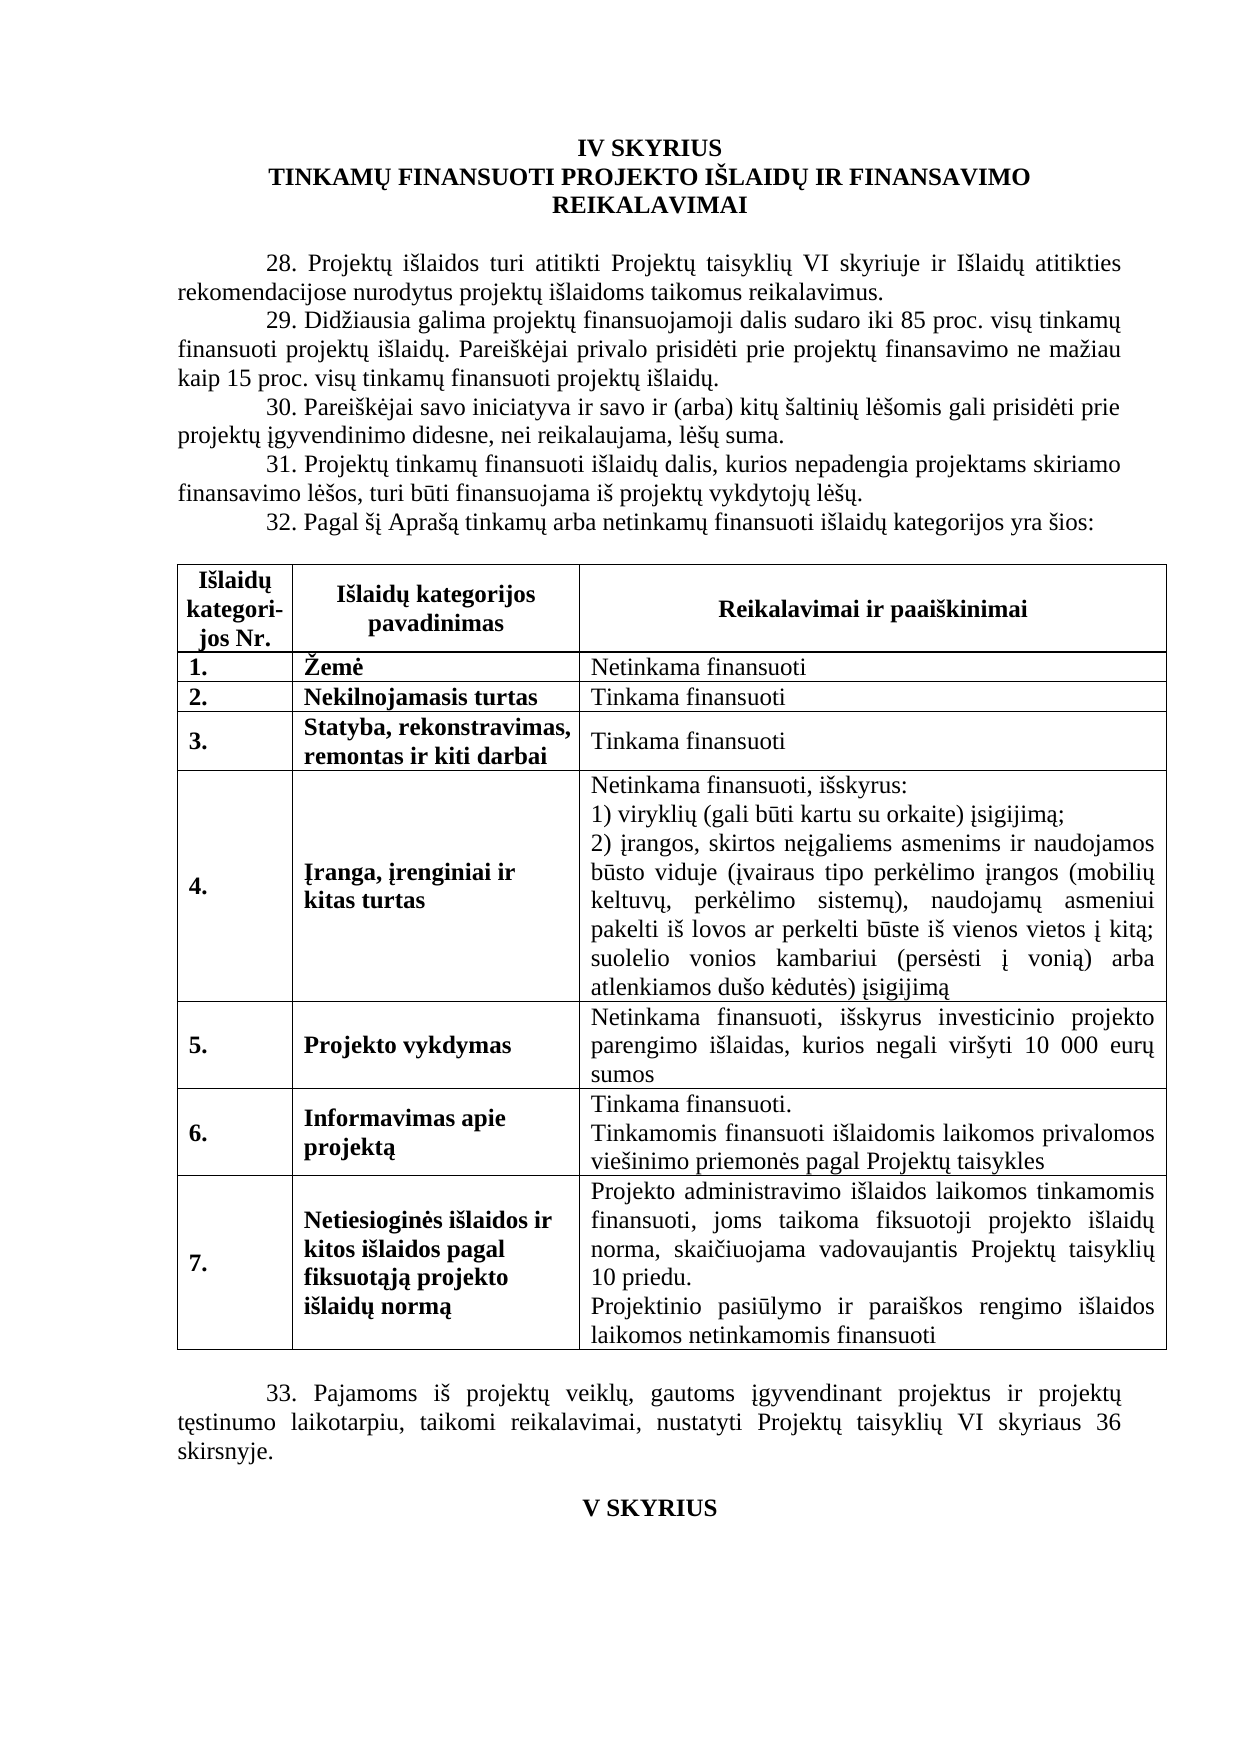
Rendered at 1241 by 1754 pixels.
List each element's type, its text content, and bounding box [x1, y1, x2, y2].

table_cell 4. [178, 771, 292, 1001]
table_cell Tinkama finansuoti. Tinkamomis finansuoti išlaidomis laikomos privalomos viešinimo priemonės pagal Projektų taisykles [580, 1089, 1166, 1175]
table_cell Projekto administravimo išlaidos laikomos tinkamomis finansuoti, joms taikoma fiksuotoji projekto išlaidų norma, skaičiuojama vadovaujantis Projektų taisyklių 10 priedu. Projektinio pasiūlymo ir paraiškos rengimo išlaidos laikomos netinkamomis finansuoti [580, 1176, 1166, 1349]
table_header Išlaidų kategorijos pavadinimas [293, 565, 579, 651]
table_cell 2. [178, 682, 292, 711]
table_cell Netinkama finansuoti, išskyrus investicinio projekto parengimo išlaidas, kurios negali viršyti 10 000 eurų sumos [580, 1002, 1166, 1088]
table_cell Nekilnojamasis turtas [293, 682, 579, 711]
table_cell Tinkama finansuoti [580, 682, 1166, 711]
text 31. Projektų tinkamų finansuoti išlaidų dalis, kurios nepadengia projektams skiriamo finansavimo lėšos, turi būti finansuojama iš projektų vykdytojų lėšų. [177, 449, 1122, 507]
text IV SKYRIUS [177, 133, 1122, 162]
table_cell Netinkama finansuoti, išskyrus: 1) viryklių (gali būti kartu su orkaite) įsigijimą; 2) įrangos, skirtos neįgaliems asmenims ir naudojamos būsto viduje (įvairaus tipo perkėlimo įrangos (mobilių keltuvų, perkėlimo sistemų), naudojamų asmeniui pakelti iš lovos ar perkelti būste iš vienos vietos į kitą; suolelio vonios kambariui (persėsti į vonią) arba atlenkiamos dušo kėdutės) įsigijimą [580, 771, 1166, 1001]
table_cell Netiesioginės išlaidos ir kitos išlaidos pagal fiksuotąją projekto išlaidų normą [293, 1176, 579, 1349]
text 33. Pajamoms iš projektų veiklų, gautoms įgyvendinant projektus ir projektų tęstinumo laikotarpiu, taikomi reikalavimai, nustatyti Projektų taisyklių VI skyriaus 36 skirsnyje. [177, 1378, 1122, 1465]
table_cell 5. [178, 1002, 292, 1088]
table_cell Projekto vykdymas [293, 1002, 579, 1088]
table_header Reikalavimai ir paaiškinimai [580, 565, 1166, 651]
table_cell Netinkama finansuoti [580, 653, 1166, 681]
table_cell 3. [178, 712, 292, 769]
text 30. Pareiškėjai savo iniciatyva ir savo ir (arba) kitų šaltinių lėšomis gali prisidėti prie projektų įgyvendinimo didesne, nei reikalaujama, lėšų suma. [177, 392, 1122, 449]
text V SKYRIUS [177, 1493, 1122, 1522]
text TINKAMŲ FINANSUOTI PROJEKTO IŠLAIDŲ IR FINANSAVIMO REIKALAVIMAI [177, 162, 1122, 219]
table_cell 6. [178, 1089, 292, 1175]
text 29. Didžiausia galima projektų finansuojamoji dalis sudaro iki 85 proc. visų tinkamų finansuoti projektų išlaidų. Pareiškėjai privalo prisidėti prie projektų finansavimo ne mažiau kaip 15 proc. visų tinkamų finansuoti projektų išlaidų. [177, 305, 1122, 392]
table_cell Statyba, rekonstravimas, remontas ir kiti darbai [293, 712, 579, 769]
table_cell Tinkama finansuoti [580, 712, 1166, 769]
table_header Išlaidų kategori-jos Nr. [178, 565, 292, 651]
text 32. Pagal šį Aprašą tinkamų arba netinkamų finansuoti išlaidų kategorijos yra šios: [177, 507, 1122, 535]
table_cell Įranga, įrenginiai ir kitas turtas [293, 771, 579, 1001]
text 28. Projektų išlaidos turi atitikti Projektų taisyklių VI skyriuje ir Išlaidų atitikties rekomendacijose nurodytus projektų išlaidoms taikomus reikalavimus. [177, 248, 1122, 305]
table_cell Informavimas apie projektą [293, 1089, 579, 1175]
table_cell 7. [178, 1176, 292, 1349]
table_cell Žemė [293, 653, 579, 681]
table_cell 1. [178, 653, 292, 681]
